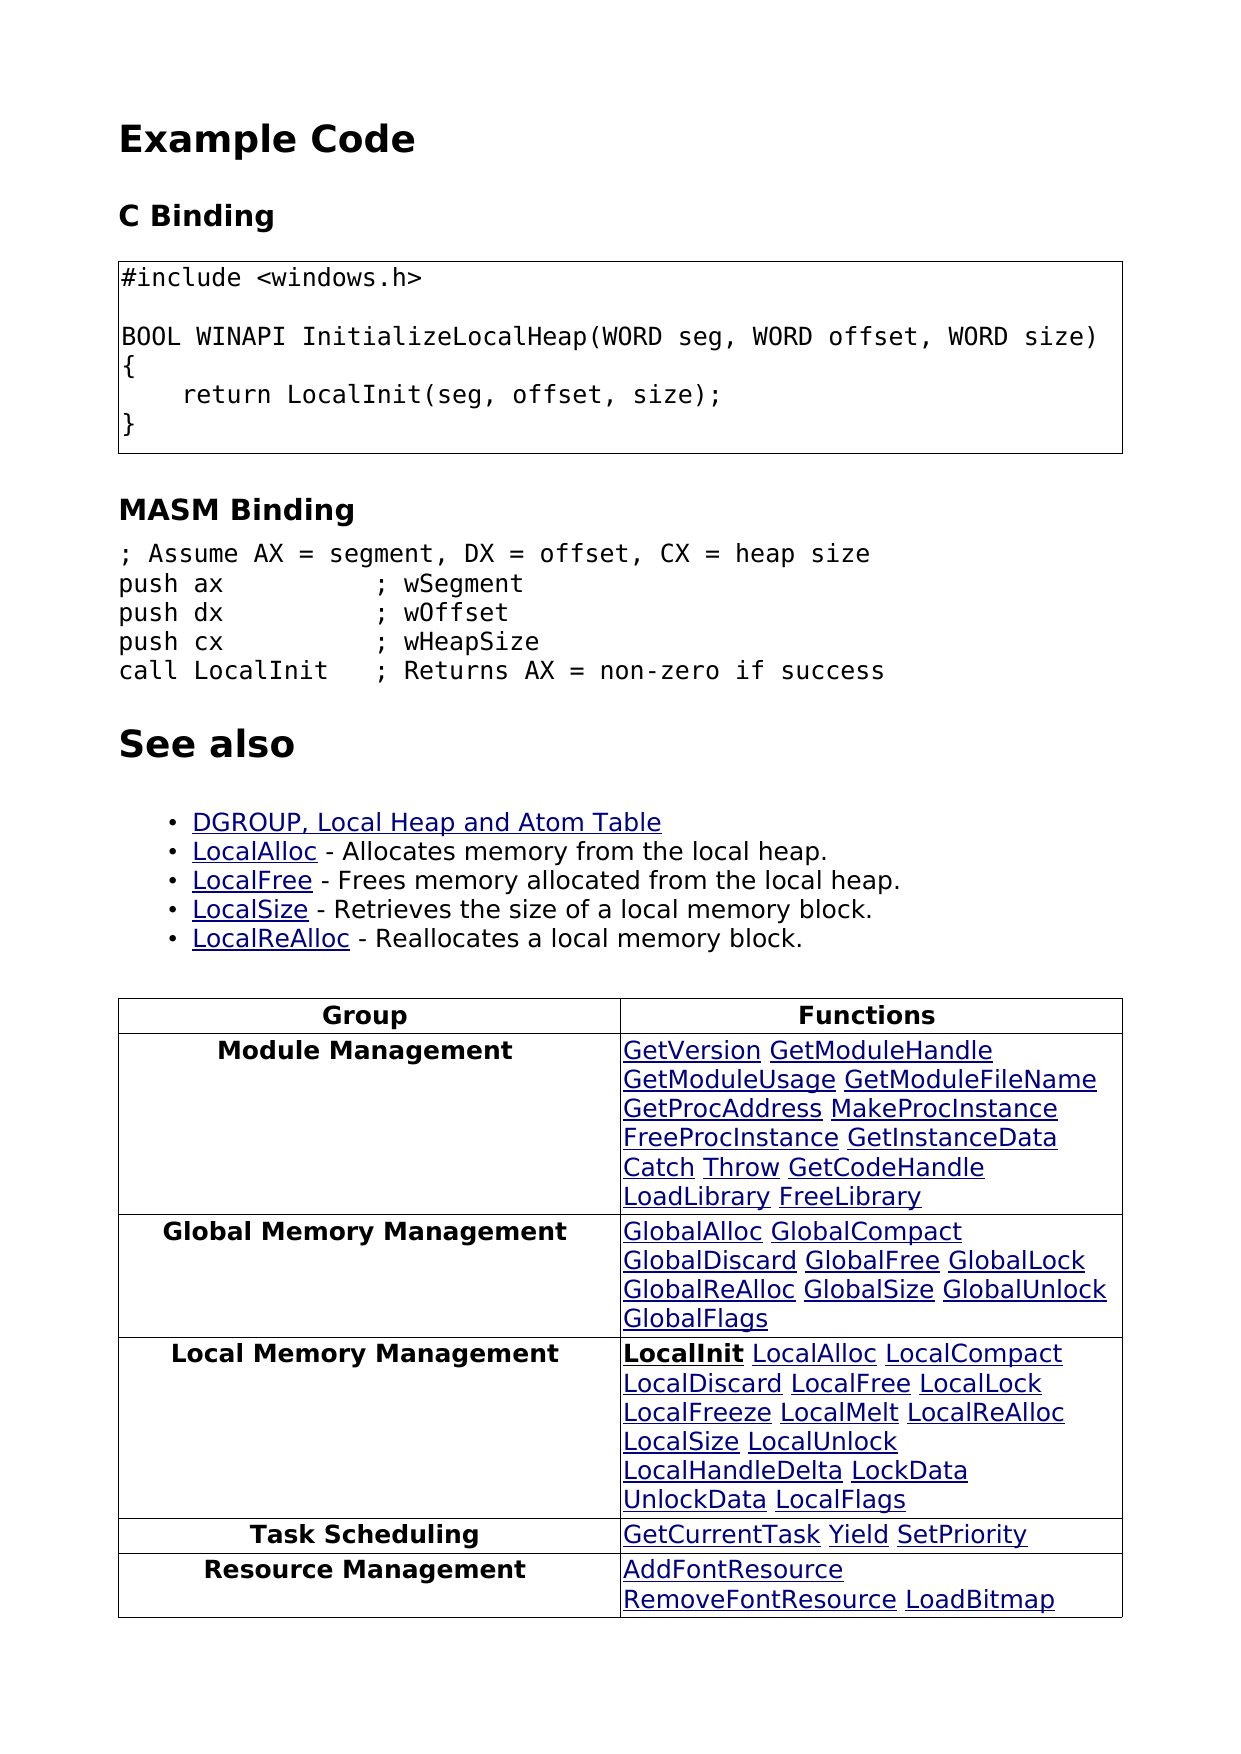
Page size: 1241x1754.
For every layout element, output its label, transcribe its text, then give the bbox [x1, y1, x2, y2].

subtitle See also [118, 722, 1122, 766]
table_header Group [119, 999, 620, 1033]
table_cell Local Memory Management [119, 1338, 620, 1517]
table_cell Task Scheduling [119, 1519, 620, 1553]
table_cell LocalInit LocalAlloc LocalCompact LocalDiscard LocalFree LocalLock LocalFreeze LocalMelt LocalReAlloc LocalSize LocalUnlock LocalHandleDelta LockData UnlockData LocalFlags [621, 1338, 1122, 1517]
list LocalAlloc - Allocates memory from the local heap. [177, 837, 1122, 866]
table_header #include <windows.h> BOOL WINAPI InitializeLocalHeap(WORD seg, WORD offset, WORD size) { return LocalInit(seg, offset, size); } [119, 262, 1122, 453]
table_cell Resource Management [119, 1554, 620, 1617]
text ; Assume AX = segment, DX = offset, CX = heap size push ax ; wSegment push dx ; wOffset push cx ; wHeapSize call LocalInit ; Returns AX = non-zero if success [118, 539, 1122, 685]
subtitle C Binding [118, 199, 1122, 233]
table_cell AddFontResource RemoveFontResource LoadBitmap [621, 1554, 1122, 1617]
table_cell GlobalAlloc GlobalCompact GlobalDiscard GlobalFree GlobalLock GlobalReAlloc GlobalSize GlobalUnlock GlobalFlags [621, 1215, 1122, 1337]
table_cell GetCurrentTask Yield SetPriority [621, 1519, 1122, 1553]
list LocalFree - Frees memory allocated from the local heap. [177, 866, 1122, 895]
table_cell Global Memory Management [119, 1215, 620, 1337]
list LocalReAlloc - Reallocates a local memory block. [177, 924, 1122, 954]
subtitle Example Code [118, 118, 1122, 162]
list LocalSize - Retrieves the size of a local memory block. [177, 895, 1122, 924]
table_cell GetVersion GetModuleHandle GetModuleUsage GetModuleFileName GetProcAddress MakeProcInstance FreeProcInstance GetInstanceData Catch Throw GetCodeHandle LoadLibrary FreeLibrary [621, 1034, 1122, 1214]
list DGROUP, Local Heap and Atom Table [177, 808, 1122, 837]
table_cell Module Management [119, 1034, 620, 1214]
subtitle MASM Binding [118, 493, 1122, 527]
table_header Functions [621, 999, 1122, 1033]
